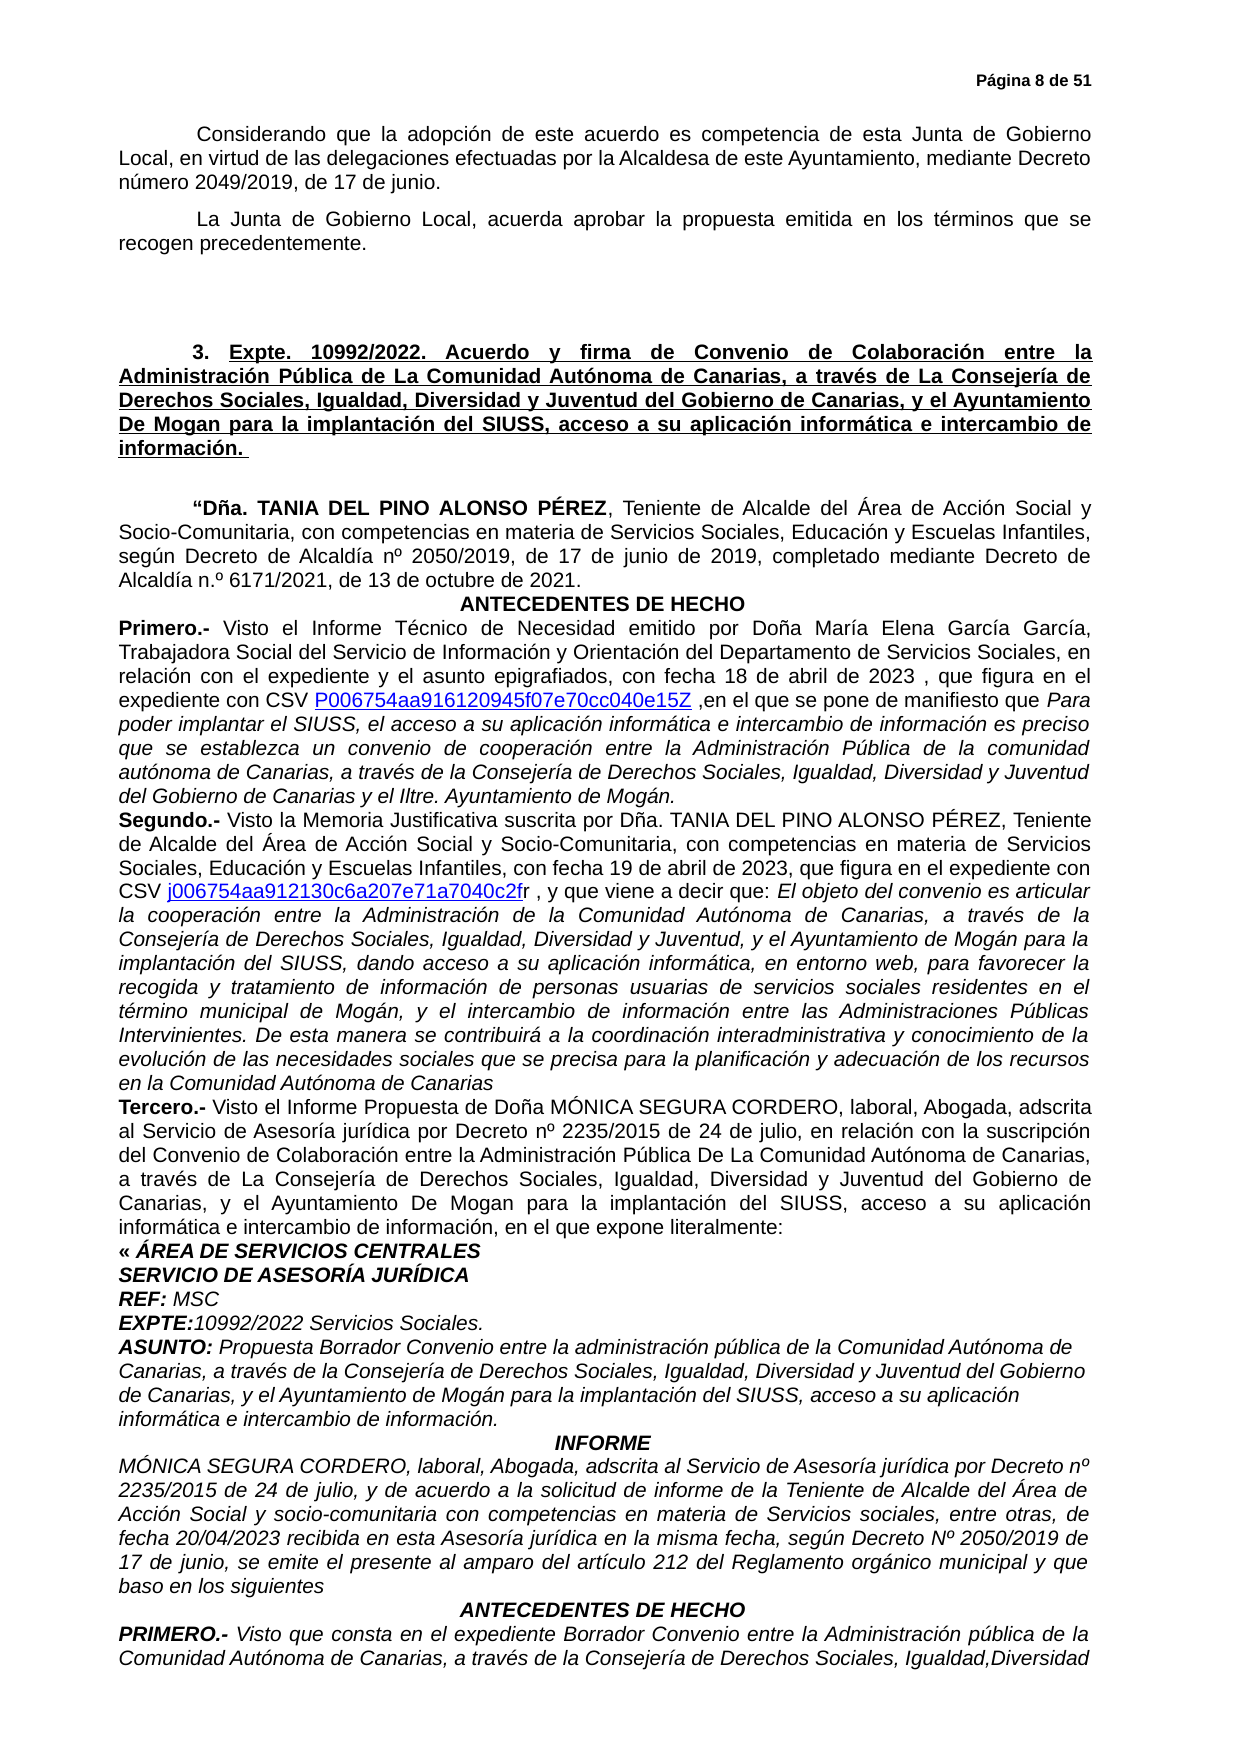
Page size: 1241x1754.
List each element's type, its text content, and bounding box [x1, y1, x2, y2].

text Derechos Sociales, Igualdad, Diversidad y Juventud del Gobierno de Canarias, y el Ayuntamiento [118, 386, 1092, 409]
text ASUNTO: Propuesta Borrador Convenio entre la administración pública de la Comunidad Autónoma de Canarias, a través de la Consejería de Derechos Sociales, Igualdad, Diversidad y Juventud del Gobierno de Canarias, y el Ayuntamiento de Mogán para la implantación del SIUSS, acceso a su aplicación informática e intercambio de información. [118, 1334, 1092, 1430]
text ANTECEDENTES DE HECHO [118, 592, 1092, 616]
text información. [118, 434, 1092, 459]
text INFORME [118, 1430, 1092, 1454]
text De Mogan para la implantación del SIUSS, acceso a su aplicación informática e intercambio de [118, 410, 1092, 433]
text PRIMERO.- Visto que consta en el expediente Borrador Convenio entre la Administración pública de la Comunidad Autónoma de Canarias, a través de la Consejería de Derechos Sociales, Igualdad,Diversidad [118, 1622, 1092, 1670]
text REF: MSC [118, 1287, 1092, 1311]
text “Dña. TANIA DEL PINO ALONSO PÉREZ, Teniente de Alcalde del Área de Acción Social y Socio-Comunitaria, con competencias en materia de Servicios Sociales, Educación y Escuelas Infantiles, según Decreto de Alcaldía nº 2050/2019, de 17 de junio de 2019, completado mediante Decreto de Alcaldía n.º 6171/2021, de 13 de octubre de 2021. [118, 496, 1092, 592]
text ANTECEDENTES DE HECHO [118, 1598, 1092, 1622]
text Considerando que la adopción de este acuerdo es competencia de esta Junta de Gobierno Local, en virtud de las delegaciones efectuadas por la Alcaldesa de este Ayuntamiento, mediante Decreto número 2049/2019, de 17 de junio. [118, 122, 1092, 194]
text 3. Expte. 10992/2022. Acuerdo y firma de Convenio de Colaboración entre la Administración Pública de La Comunidad Autónoma de Canarias, a través de La Consejería de [118, 340, 1092, 385]
text « ÁREA DE SERVICIOS CENTRALES [118, 1239, 1092, 1263]
text La Junta de Gobierno Local, acuerda aprobar la propuesta emitida en los términos que se recogen precedentemente. [118, 206, 1092, 254]
text Segundo.- Visto la Memoria Justificativa suscrita por Dña. TANIA DEL PINO ALONSO PÉREZ, Teniente de Alcalde del Área de Acción Social y Socio-Comunitaria, con competencias en materia de Servicios Sociales, Educación y Escuelas Infantiles, con fecha 19 de abril de 2023, que figura en el expediente con CSV j006754aa912130c6a207e71a7040c2fr , y que viene a decir que: El objeto del convenio es articular la cooperación entre la Administración de la Comunidad Autónoma de Canarias, a través de la Consejería de Derechos Sociales, Igualdad, Diversidad y Juventud, y el Ayuntamiento de Mogán para la implantación del SIUSS, dando acceso a su aplicación informática, en entorno web, para favorecer la recogida y tratamiento de información de personas usuarias de servicios sociales residentes en el término municipal de Mogán, y el intercambio de información entre las Administraciones Públicas Intervinientes. De esta manera se contribuirá a la coordinación interadministrativa y conocimiento de la evolución de las necesidades sociales que se precisa para la planificación y adecuación de los recursos en la Comunidad Autónoma de Canarias [118, 807, 1092, 1095]
text MÓNICA SEGURA CORDERO, laboral, Abogada, adscrita al Servicio de Asesoría jurídica por Decreto nº 2235/2015 de 24 de julio, y de acuerdo a la solicitud de informe de la Teniente de Alcalde del Área de Acción Social y socio-comunitaria con competencias en materia de Servicios sociales, entre otras, de fecha 20/04/2023 recibida en esta Asesoría jurídica en la misma fecha, según Decreto Nº 2050/2019 de 17 de junio, se emite el presente al amparo del artículo 212 del Reglamento orgánico municipal y que baso en los siguientes [118, 1454, 1092, 1598]
text Tercero.- Visto el Informe Propuesta de Doña MÓNICA SEGURA CORDERO, laboral, Abogada, adscrita al Servicio de Asesoría jurídica por Decreto nº 2235/2015 de 24 de julio, en relación con la suscripción del Convenio de Colaboración entre la Administración Pública De La Comunidad Autónoma de Canarias, a través de La Consejería de Derechos Sociales, Igualdad, Diversidad y Juventud del Gobierno de Canarias, y el Ayuntamiento De Mogan para la implantación del SIUSS, acceso a su aplicación informática e intercambio de información, en el que expone literalmente: [118, 1095, 1092, 1239]
text Primero.- Visto el Informe Técnico de Necesidad emitido por Doña María Elena García García, Trabajadora Social del Servicio de Información y Orientación del Departamento de Servicios Sociales, en relación con el expediente y el asunto epigrafiados, con fecha 18 de abril de 2023 , que figura en el expediente con CSV P006754aa916120945f07e70cc040e15Z ,en el que se pone de manifiesto que Para poder implantar el SIUSS, el acceso a su aplicación informática e intercambio de información es preciso que se establezca un convenio de cooperación entre la Administración Pública de la comunidad autónoma de Canarias, a través de la Consejería de Derechos Sociales, Igualdad, Diversidad y Juventud del Gobierno de Canarias y el Iltre. Ayuntamiento de Mogán. [118, 616, 1092, 807]
text EXPTE:10992/2022 Servicios Sociales. [118, 1311, 1092, 1334]
text SERVICIO DE ASESORÍA JURÍDICA [118, 1263, 1092, 1287]
